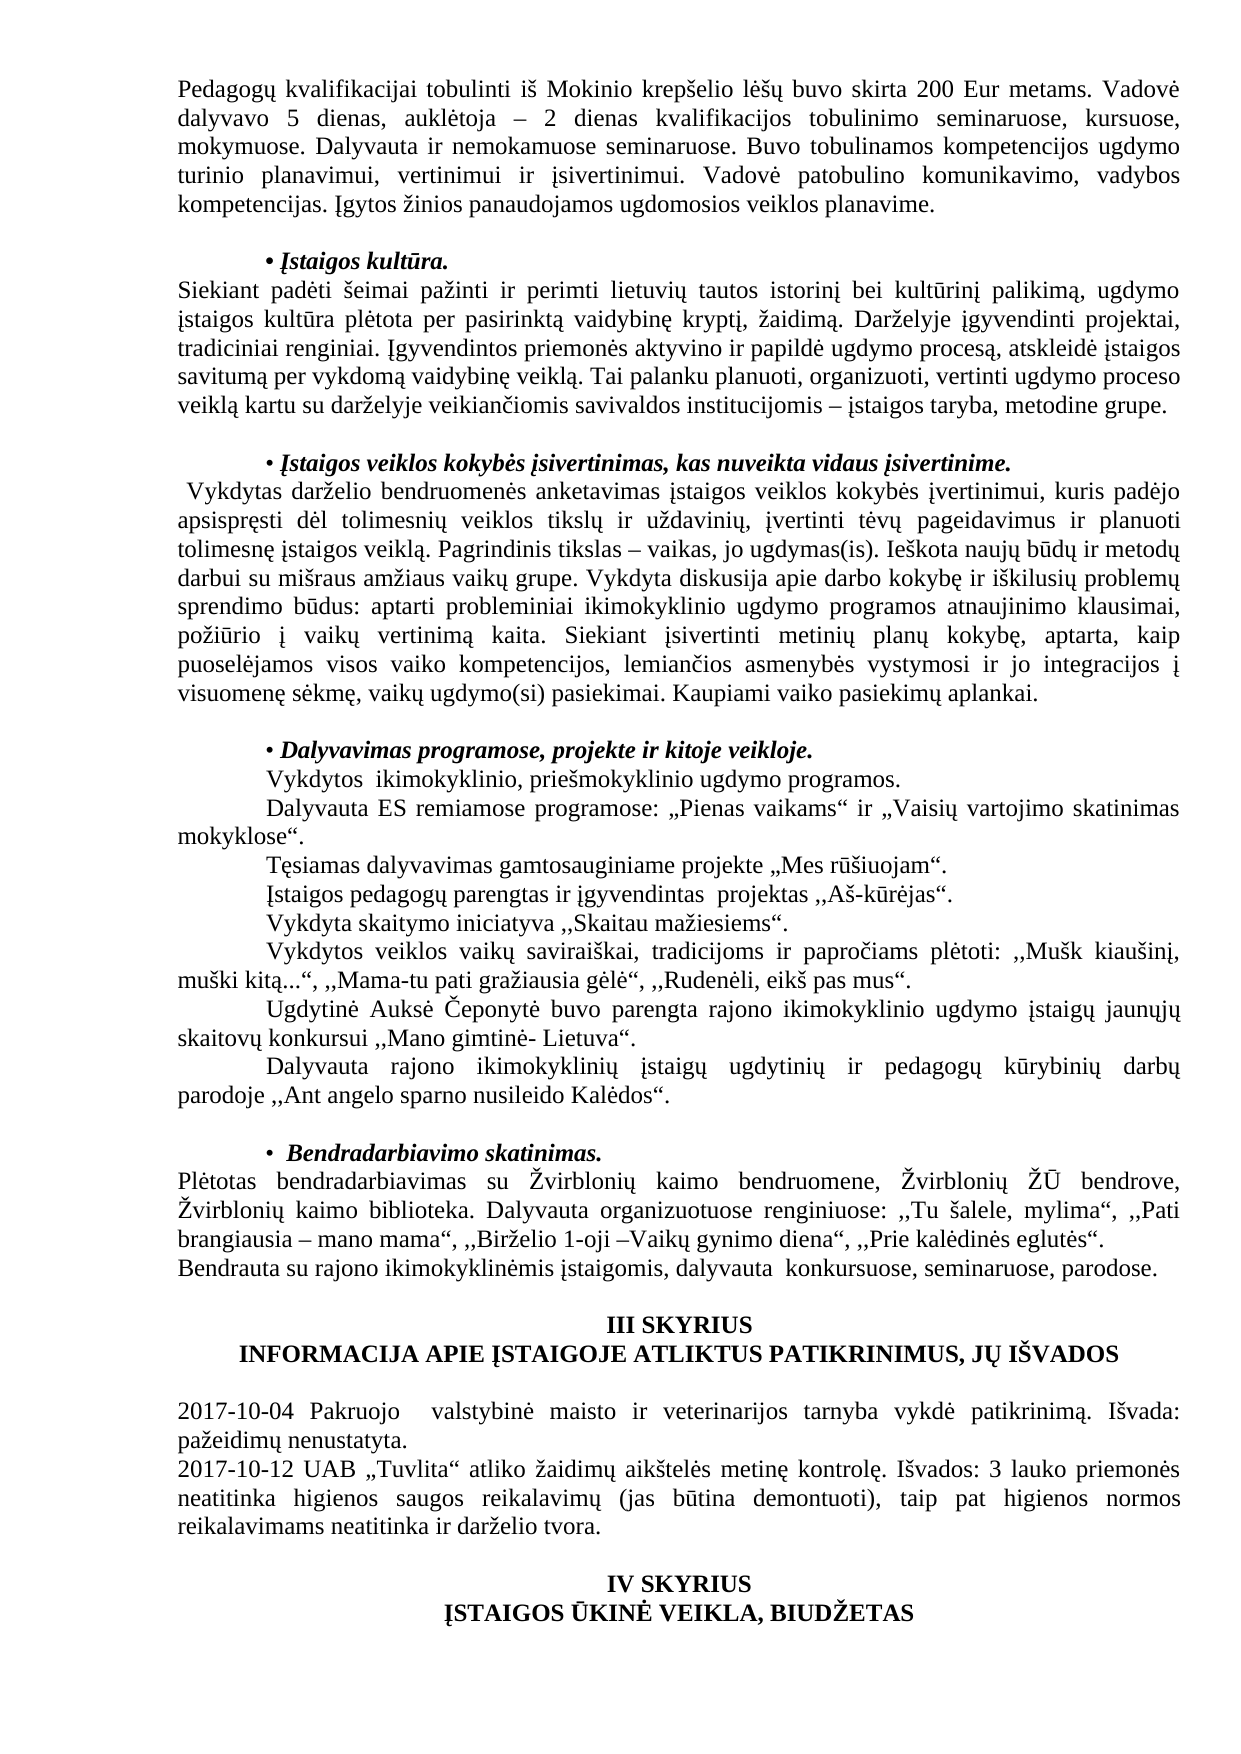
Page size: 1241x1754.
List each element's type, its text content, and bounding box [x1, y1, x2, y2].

text Vykdyta skaitymo iniciatyva ,,Skaitau mažiesiems“. [177, 908, 1181, 936]
text Dalyvauta rajono ikimokyklinių įstaigų ugdytinių ir pedagogų kūrybinių darbų parodoje ,,Ant angelo sparno nusileido Kalėdos“. [177, 1051, 1181, 1109]
text INFORMACIJA APIE ĮSTAIGOJE ATLIKTUS PATIKRINIMUS, JŲ IŠVADOS [177, 1339, 1181, 1368]
text Plėtotas bendradarbiavimas su Žvirblonių kaimo bendruomene, Žvirblonių ŽŪ bendrove, Žvirblonių kaimo biblioteka. Dalyvauta organizuotuose renginiuose: ,,Tu šalele, mylima“, ,,Pati brangiausia – mano mama“, ,,Birželio 1-oji –Vaikų gynimo diena“, ,,Prie kalėdinės eglutės“. [177, 1166, 1181, 1253]
text Vykdytos veiklos vaikų saviraiškai, tradicijoms ir papročiams plėtoti: ,,Mušk kiaušinį, muški kitą...“, ,,Mama-tu pati gražiausia gėlė“, ,,Rudenėli, eikš pas mus“. [177, 936, 1181, 994]
text • Įstaigos kultūra. [177, 246, 1181, 275]
text • Bendradarbiavimo skatinimas. [177, 1138, 1181, 1166]
text Siekiant padėti šeimai pažinti ir perimti lietuvių tautos istorinį bei kultūrinį palikimą, ugdymo įstaigos kultūra plėtota per pasirinktą vaidybinę kryptį, žaidimą. Darželyje įgyvendinti projektai, tradiciniai renginiai. Įgyvendintos priemonės aktyvino ir papildė ugdymo procesą, atskleidė įstaigos savitumą per vykdomą vaidybinę veiklą. Tai palanku planuoti, organizuoti, vertinti ugdymo proceso veiklą kartu su darželyje veikiančiomis savivaldos institucijomis – įstaigos taryba, metodine grupe. [177, 275, 1181, 419]
text Įstaigos pedagogų parengtas ir įgyvendintas projektas ,,Aš-kūrėjas“. [177, 879, 1181, 908]
text 2017-10-12 UAB „Tuvlita“ atliko žaidimų aikštelės metinę kontrolę. Išvados: 3 lauko priemonės neatitinka higienos saugos reikalavimų (jas būtina demontuoti), taip pat higienos normos reikalavimams neatitinka ir darželio tvora. [177, 1454, 1181, 1540]
text Ugdytinė Auksė Čeponytė buvo parengta rajono ikimokyklinio ugdymo įstaigų jaunųjų skaitovų konkursui ,,Mano gimtinė- Lietuva“. [177, 994, 1181, 1051]
text Dalyvauta ES remiamose programose: „Pienas vaikams“ ir „Vaisių vartojimo skatinimas mokyklose“. [177, 793, 1181, 850]
text Vykdytas darželio bendruomenės anketavimas įstaigos veiklos kokybės įvertinimui, kuris padėjo apsispręsti dėl tolimesnių veiklos tikslų ir uždavinių, įvertinti tėvų pageidavimus ir planuoti tolimesnę įstaigos veiklą. Pagrindinis tikslas – vaikas, jo ugdymas(is). Ieškota naujų būdų ir metodų darbui su mišraus amžiaus vaikų grupe. Vykdyta diskusija apie darbo kokybę ir iškilusių problemų sprendimo būdus: aptarti probleminiai ikimokyklinio ugdymo programos atnaujinimo klausimai, požiūrio į vaikų vertinimą kaita. Siekiant įsivertinti metinių planų kokybę, aptarta, kaip puoselėjamos visos vaiko kompetencijos, lemiančios asmenybės vystymosi ir jo integracijos į visuomenę sėkmę, vaikų ugdymo(si) pasiekimai. Kaupiami vaiko pasiekimų aplankai. [177, 476, 1181, 706]
text IV SKYRIUS [177, 1569, 1181, 1598]
text ĮSTAIGOS ŪKINĖ VEIKLA, BIUDŽETAS [177, 1598, 1181, 1626]
text • Įstaigos veiklos kokybės įsivertinimas, kas nuveikta vidaus įsivertinime. [177, 448, 1181, 476]
text Vykdytos ikimokyklinio, priešmokyklinio ugdymo programos. [177, 764, 1181, 793]
text • Dalyvavimas programose, projekte ir kitoje veikloje. [177, 735, 1181, 764]
text III SKYRIUS [177, 1310, 1181, 1339]
text Tęsiamas dalyvavimas gamtosauginiame projekte „Mes rūšiuojam“. [177, 850, 1181, 879]
text Pedagogų kvalifikacijai tobulinti iš Mokinio krepšelio lėšų buvo skirta 200 Eur metams. Vadovė dalyvavo 5 dienas, auklėtoja – 2 dienas kvalifikacijos tobulinimo seminaruose, kursuose, mokymuose. Dalyvauta ir nemokamuose seminaruose. Buvo tobulinamos kompetencijos ugdymo turinio planavimui, vertinimui ir įsivertinimui. Vadovė patobulino komunikavimo, vadybos kompetencijas. Įgytos žinios panaudojamos ugdomosios veiklos planavime. [177, 74, 1181, 218]
text Bendrauta su rajono ikimokyklinėmis įstaigomis, dalyvauta konkursuose, seminaruose, parodose. [177, 1253, 1181, 1281]
text 2017-10-04 Pakruojo valstybinė maisto ir veterinarijos tarnyba vykdė patikrinimą. Išvada: pažeidimų nenustatyta. [177, 1396, 1181, 1454]
